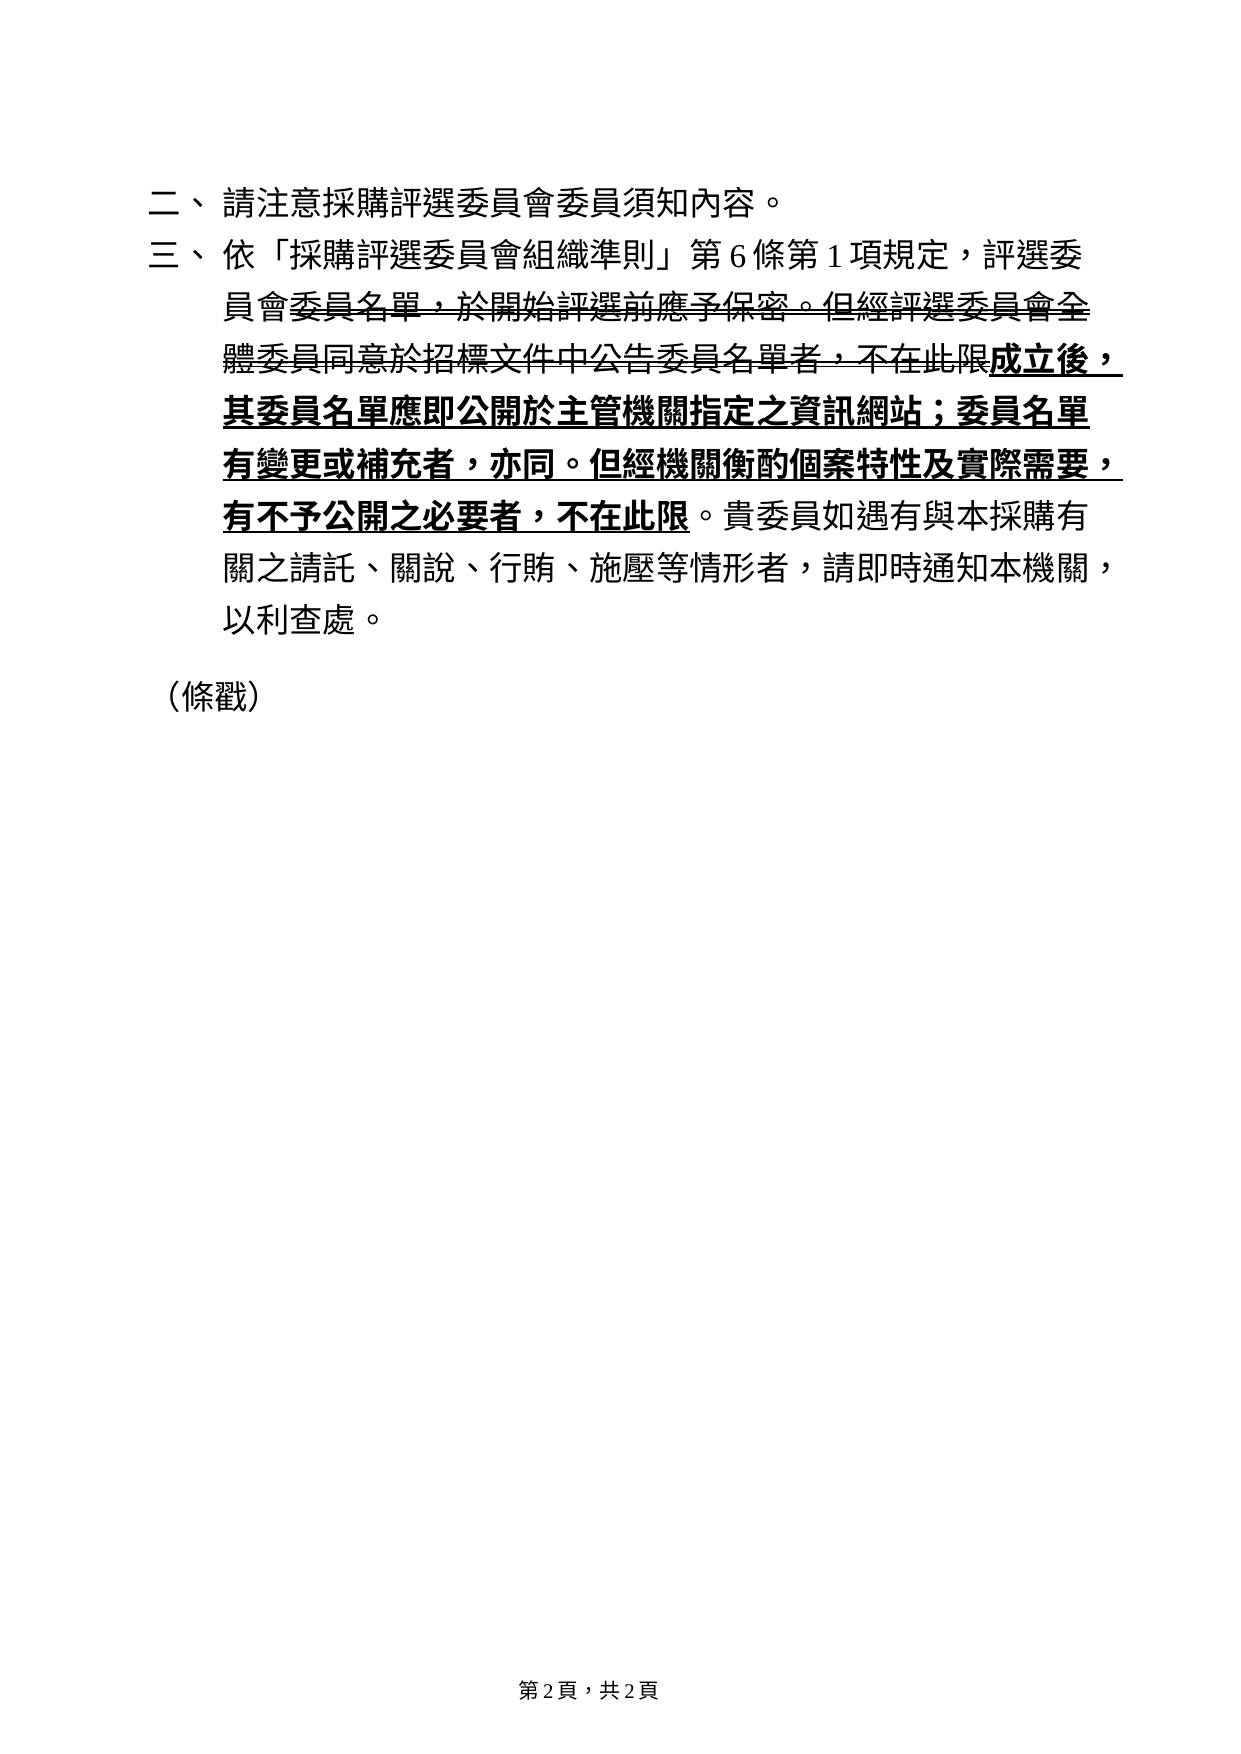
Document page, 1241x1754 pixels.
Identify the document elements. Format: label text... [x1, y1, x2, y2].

list 請注意採購評選委員會委員須知內容。 [148, 174, 1092, 226]
list 依「採購評選委員會組織準則」第6條第1項規定，評選委員會委員名單，於開始評選前應予保密。但經評選委員會全體委員同意於招標文件中公告委員名單者，不在此限成立後，其委員名單應即公開於主管機關指定之資訊網站；委員名單有變更或補充者，亦同。但經機關衡酌個案特性及實際需要，有不予公開之必要者，不在此限。貴委員如遇有與本採購有關之請託、關說、行賄、施壓等情形者，請即時通知本機關，以利查處。 [148, 226, 1092, 643]
text （條戳） [148, 671, 1092, 719]
